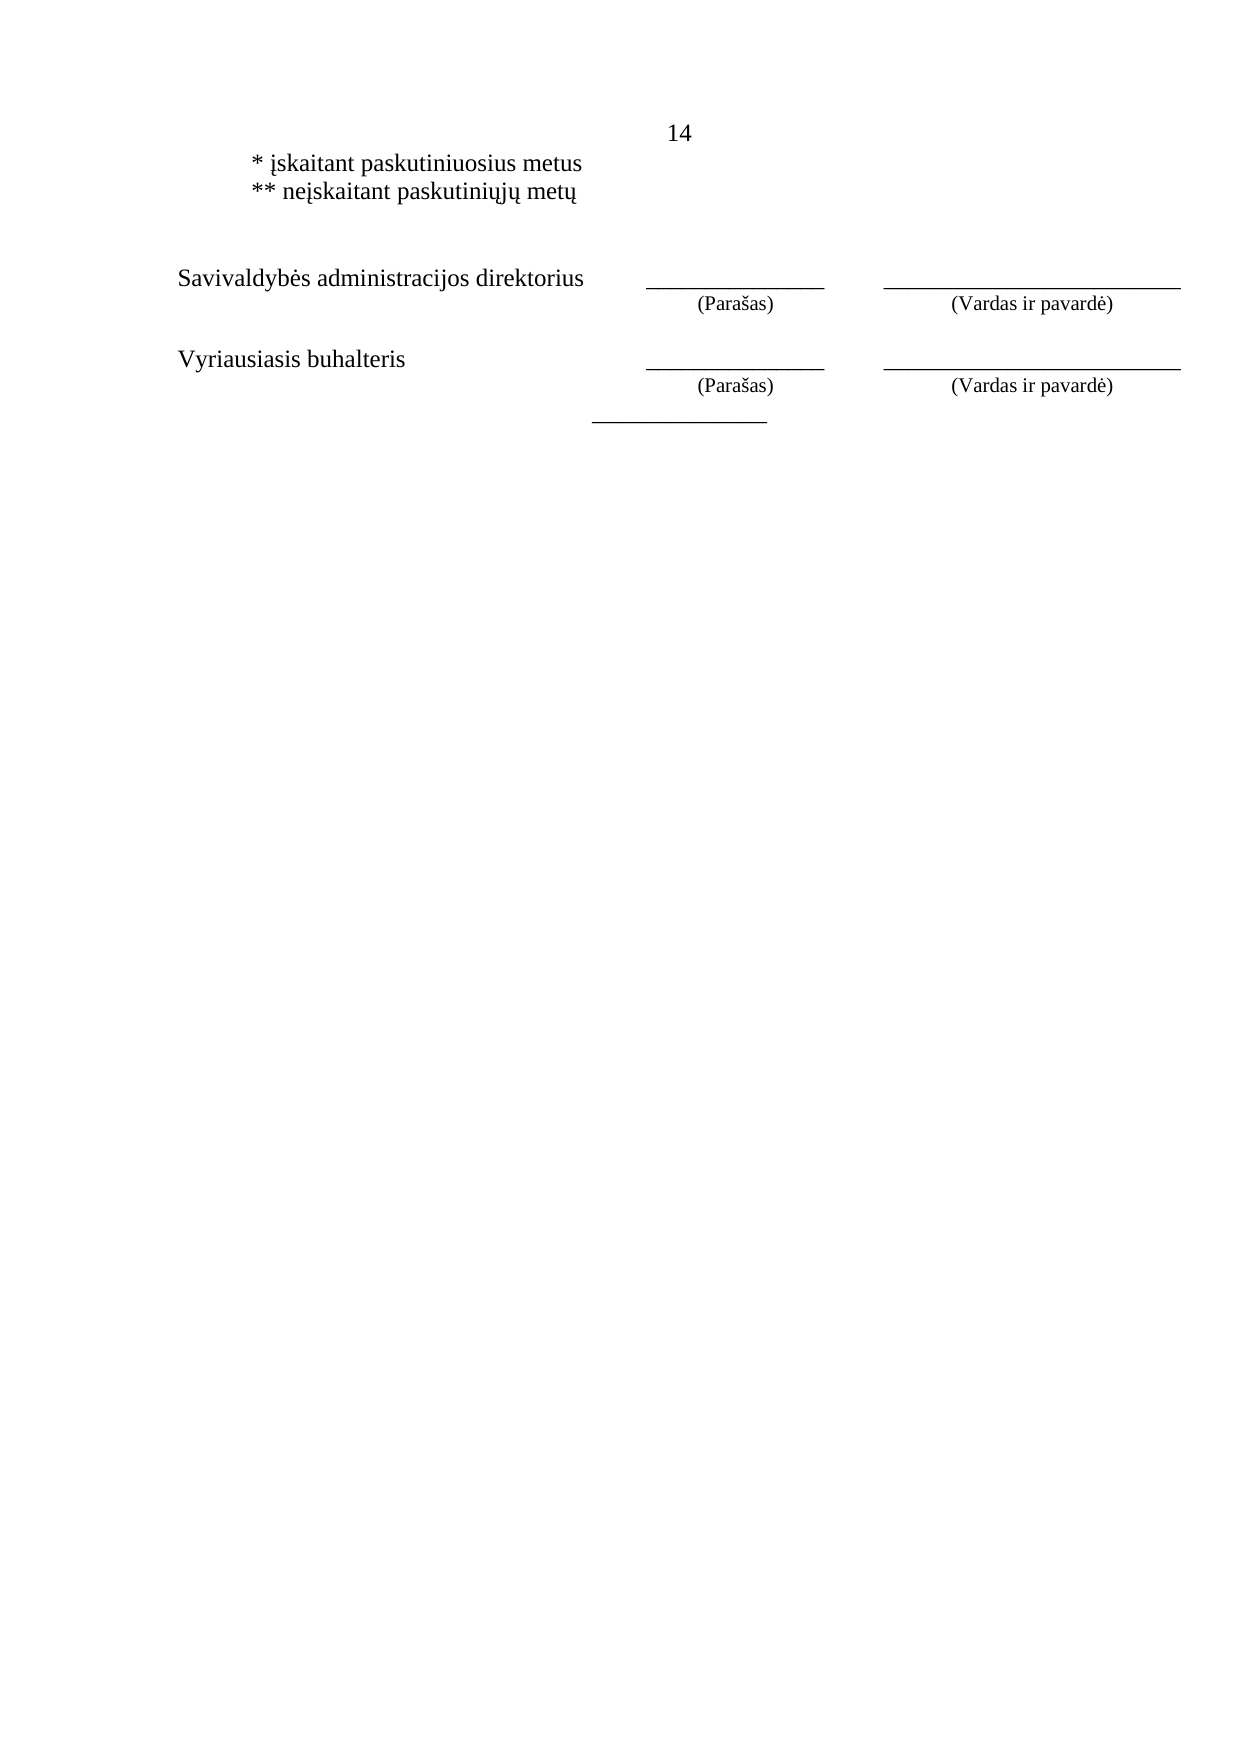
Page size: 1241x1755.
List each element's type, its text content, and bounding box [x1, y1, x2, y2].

text Savivaldybės administracijos direktorius [177, 263, 1181, 291]
text (Parašas) (Vardas ir pavardė) [177, 291, 1181, 315]
text (Parašas) (Vardas ir pavardė) [177, 373, 1181, 397]
text Vyriausiasis buhalteris [177, 344, 1181, 373]
text ** neįskaitant paskutiniųjų metų [177, 176, 1181, 205]
text ______________ [177, 397, 1181, 426]
text * įskaitant paskutiniuosius metus [177, 148, 1181, 176]
